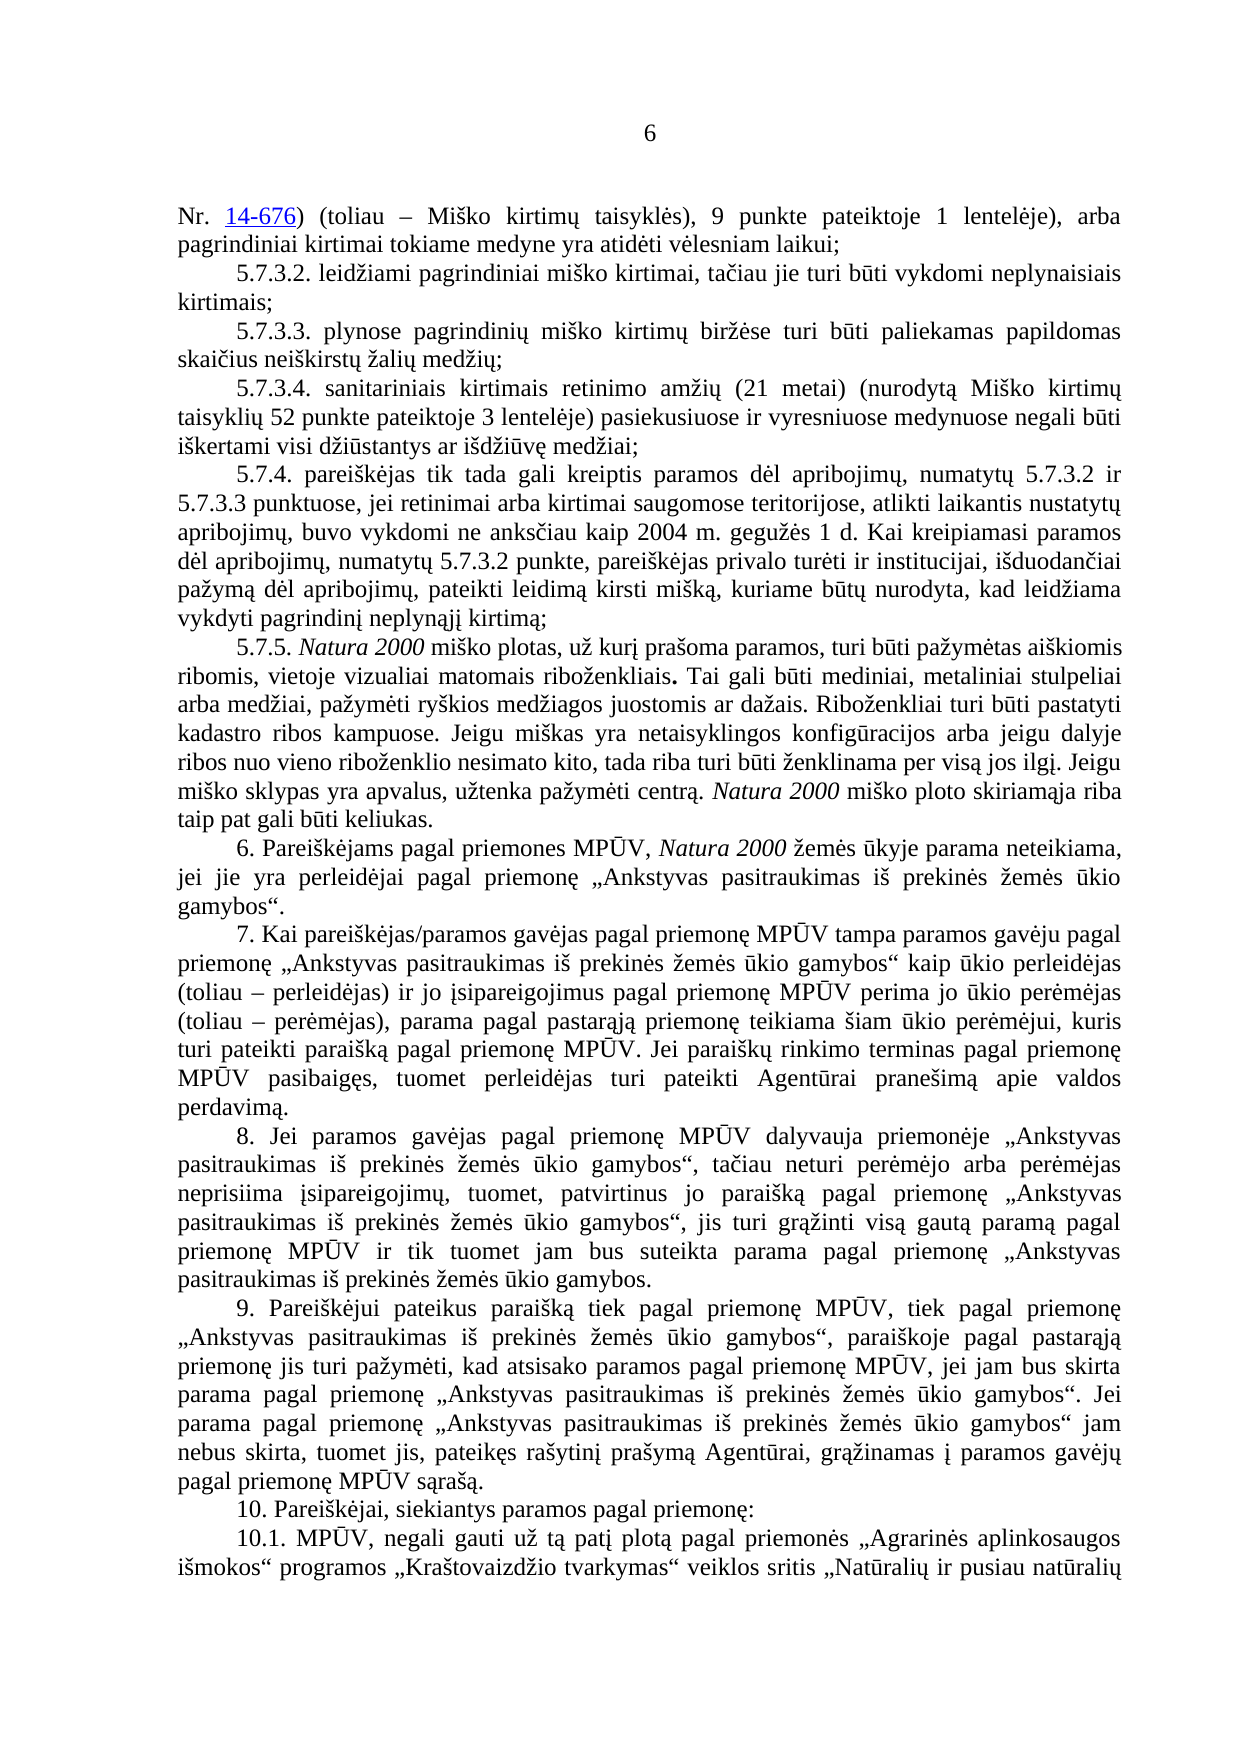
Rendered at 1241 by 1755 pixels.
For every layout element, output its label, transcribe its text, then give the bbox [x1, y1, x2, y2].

text 5.7.4. pareiškėjas tik tada gali kreiptis paramos dėl apribojimų, numatytų 5.7.3.2 ir 5.7.3.3 punktuose, jei retinimai arba kirtimai saugomose teritorijose, atlikti laikantis nustatytų apribojimų, buvo vykdomi ne anksčiau kaip 2004 m. gegužės 1 d. Kai kreipiamasi paramos dėl apribojimų, numatytų 5.7.3.2 punkte, pareiškėjas privalo turėti ir institucijai, išduodančiai pažymą dėl apribojimų, pateikti leidimą kirsti mišką, kuriame būtų nurodyta, kad leidžiama vykdyti pagrindinį neplynąjį kirtimą; [177, 459, 1122, 632]
text 9. Pareiškėjui pateikus paraišką tiek pagal priemonę MPŪV, tiek pagal priemonę „Ankstyvas pasitraukimas iš prekinės žemės ūkio gamybos“, paraiškoje pagal pastarąją priemonę jis turi pažymėti, kad atsisako paramos pagal priemonę MPŪV, jei jam bus skirta parama pagal priemonę „Ankstyvas pasitraukimas iš prekinės žemės ūkio gamybos“. Jei parama pagal priemonę „Ankstyvas pasitraukimas iš prekinės žemės ūkio gamybos“ jam nebus skirta, tuomet jis, pateikęs rašytinį prašymą Agentūrai, grąžinamas į paramos gavėjų pagal priemonę MPŪV sąrašą. [177, 1293, 1122, 1494]
text 5.7.5. Natura 2000 miško plotas, už kurį prašoma paramos, turi būti pažymėtas aiškiomis ribomis, vietoje vizualiai matomais riboženkliais. Tai gali būti mediniai, metaliniai stulpeliai arba medžiai, pažymėti ryškios medžiagos juostomis ar dažais. Riboženkliai turi būti pastatyti kadastro ribos kampuose. Jeigu miškas yra netaisyklingos konfigūracijos arba jeigu dalyje ribos nuo vieno riboženklio nesimato kito, tada riba turi būti ženklinama per visą jos ilgį. Jeigu miško sklypas yra apvalus, užtenka pažymėti centrą. Natura 2000 miško ploto skiriamąja riba taip pat gali būti keliukas. [177, 632, 1122, 833]
text 8. Jei paramos gavėjas pagal priemonę MPŪV dalyvauja priemonėje „Ankstyvas pasitraukimas iš prekinės žemės ūkio gamybos“, tačiau neturi perėmėjo arba perėmėjas neprisiima įsipareigojimų, tuomet, patvirtinus jo paraišką pagal priemonę „Ankstyvas pasitraukimas iš prekinės žemės ūkio gamybos“, jis turi grąžinti visą gautą paramą pagal priemonę MPŪV ir tik tuomet jam bus suteikta parama pagal priemonę „Ankstyvas pasitraukimas iš prekinės žemės ūkio gamybos. [177, 1121, 1122, 1293]
text 6. Pareiškėjams pagal priemones MPŪV, Natura 2000 žemės ūkyje parama neteikiama, jei jie yra perleidėjai pagal priemonę „Ankstyvas pasitraukimas iš prekinės žemės ūkio gamybos“. [177, 833, 1122, 919]
text Nr. 14-676) (toliau – Miško kirtimų taisyklės), 9 punkte pateiktoje 1 lentelėje), arba pagrindiniai kirtimai tokiame medyne yra atidėti vėlesniam laikui; [177, 201, 1122, 258]
text 10. Pareiškėjai, siekiantys paramos pagal priemonę: [177, 1494, 1122, 1523]
text 5.7.3.4. sanitariniais kirtimais retinimo amžių (21 metai) (nurodytą Miško kirtimų taisyklių 52 punkte pateiktoje 3 lentelėje) pasiekusiuose ir vyresniuose medynuose negali būti iškertami visi džiūstantys ar išdžiūvę medžiai; [177, 373, 1122, 459]
text 5.7.3.3. plynose pagrindinių miško kirtimų biržėse turi būti paliekamas papildomas skaičius neiškirstų žalių medžių; [177, 316, 1122, 373]
text 10.1. MPŪV, negali gauti už tą patį plotą pagal priemonės „Agrarinės aplinkosaugos išmokos“ programos „Kraštovaizdžio tvarkymas“ veiklos sritis „Natūralių ir pusiau natūralių [177, 1523, 1122, 1581]
text 5.7.3.2. leidžiami pagrindiniai miško kirtimai, tačiau jie turi būti vykdomi neplynaisiais kirtimais; [177, 258, 1122, 316]
text 7. Kai pareiškėjas/paramos gavėjas pagal priemonę MPŪV tampa paramos gavėju pagal priemonę „Ankstyvas pasitraukimas iš prekinės žemės ūkio gamybos“ kaip ūkio perleidėjas (toliau – perleidėjas) ir jo įsipareigojimus pagal priemonę MPŪV perima jo ūkio perėmėjas (toliau – perėmėjas), parama pagal pastarąją priemonę teikiama šiam ūkio perėmėjui, kuris turi pateikti paraišką pagal priemonę MPŪV. Jei paraiškų rinkimo terminas pagal priemonę MPŪV pasibaigęs, tuomet perleidėjas turi pateikti Agentūrai pranešimą apie valdos perdavimą. [177, 919, 1122, 1121]
